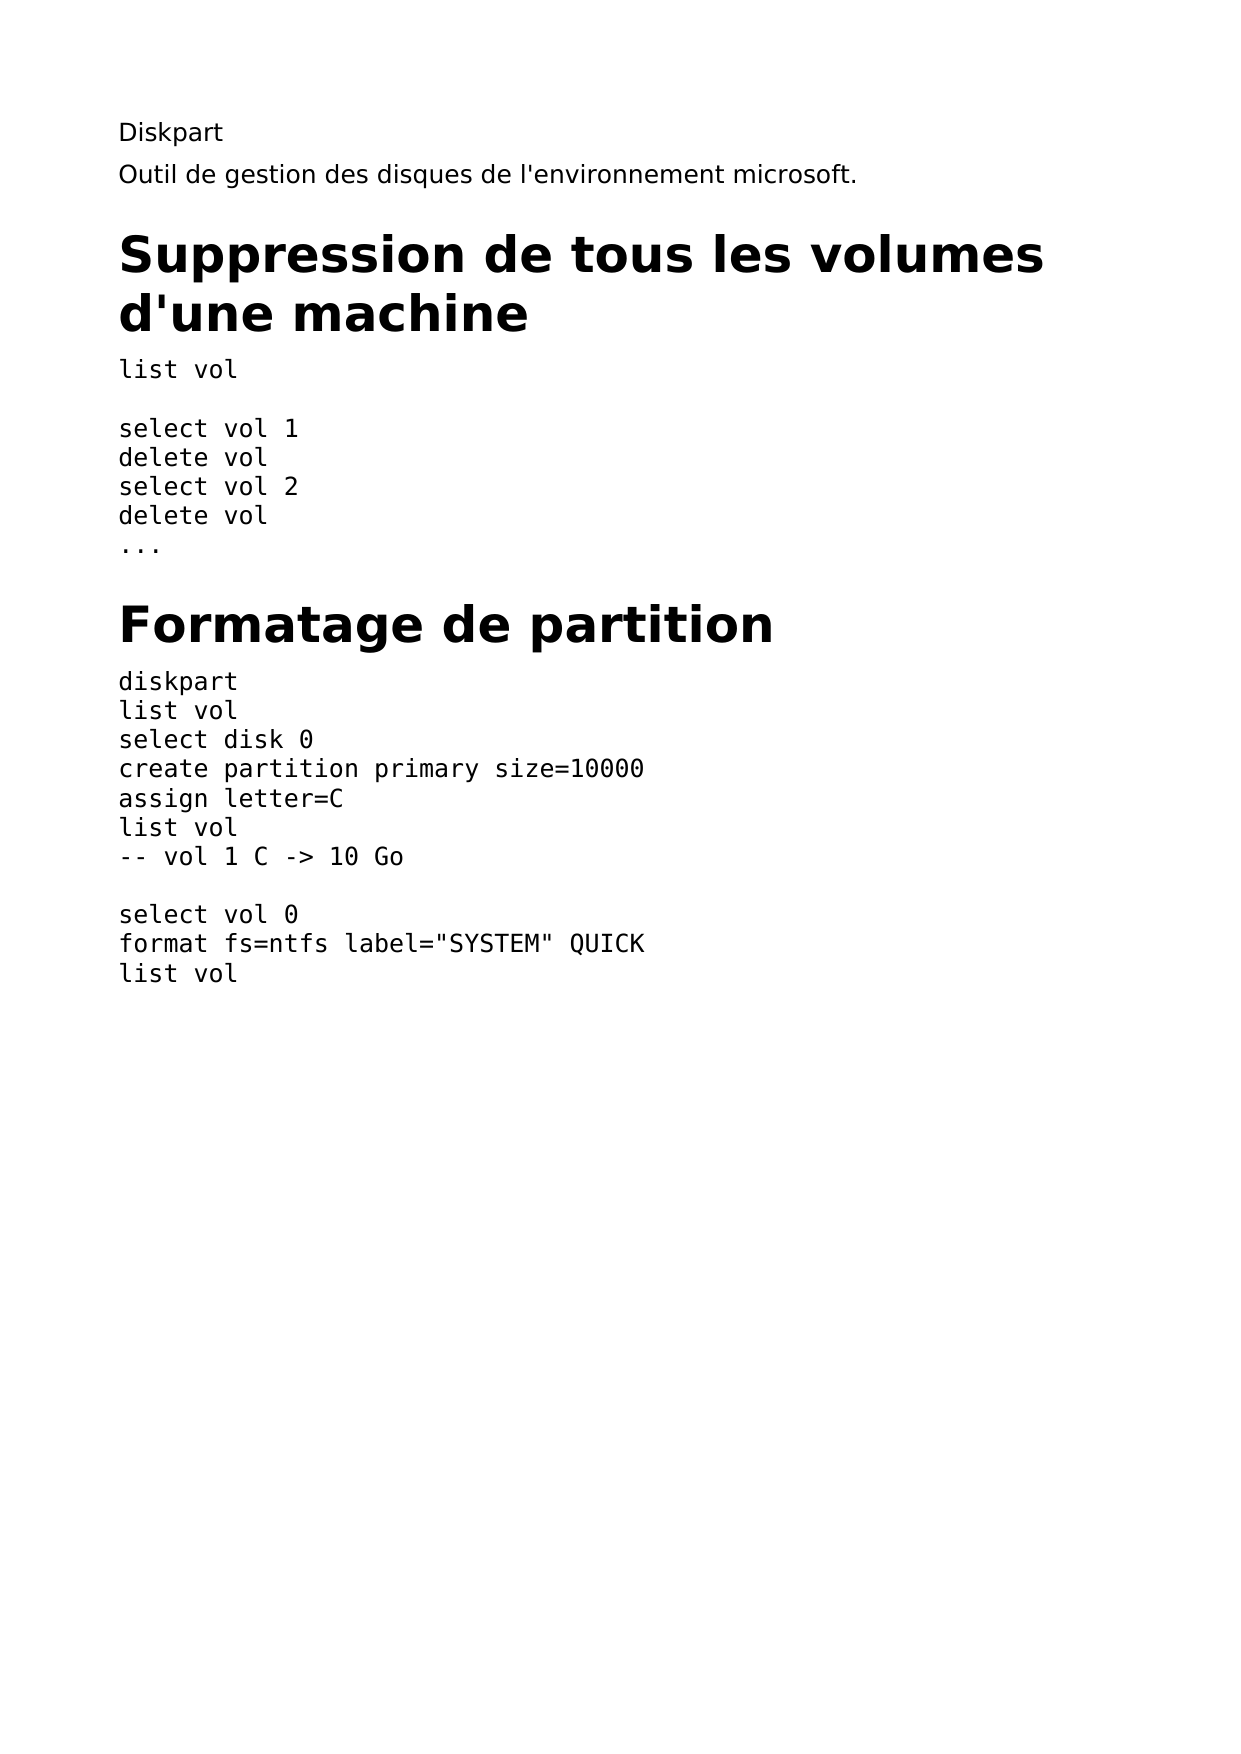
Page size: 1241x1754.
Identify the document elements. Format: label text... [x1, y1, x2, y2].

text Diskpart [118, 118, 1122, 147]
subtitle Suppression de tous les volumes d'une machine [118, 226, 1122, 343]
subtitle Formatage de partition [118, 596, 1122, 654]
text list vol select vol 1 delete vol select vol 2 delete vol ... [118, 355, 1122, 559]
text diskpart list vol select disk 0 create partition primary size=10000 assign letter=C list vol -- vol 1 C -> 10 Go select vol 0 format fs=ntfs label="SYSTEM" QUICK list vol [118, 667, 1122, 988]
text Outil de gestion des disques de l'environnement microsoft. [118, 160, 1122, 189]
